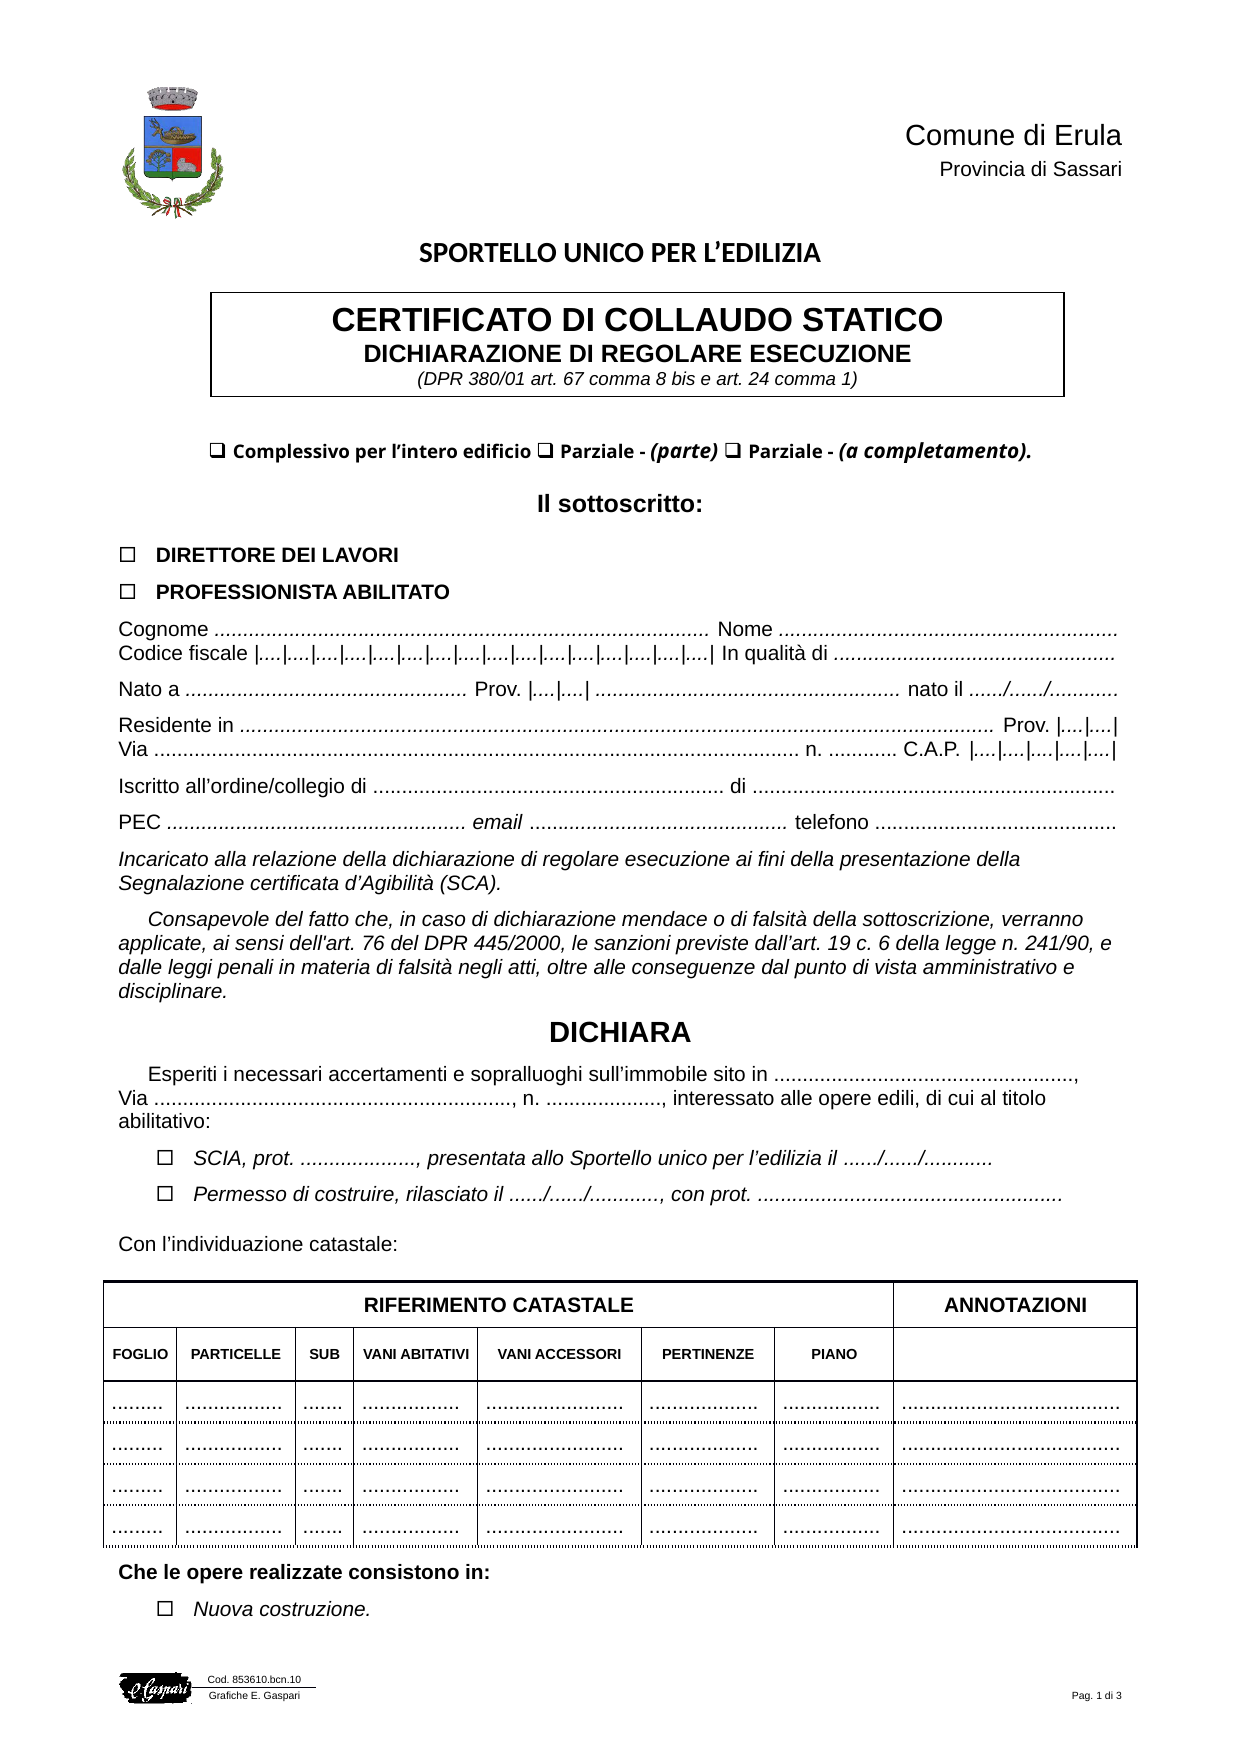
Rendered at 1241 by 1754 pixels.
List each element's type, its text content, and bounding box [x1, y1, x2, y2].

table_cell ....... [296, 1421, 353, 1463]
table_cell ................... [642, 1382, 774, 1421]
text Iscritto all’ordine/collegio di ............................................................. di ............................................................... [118, 774, 1122, 798]
table_cell ...................................... [894, 1463, 1136, 1504]
text Provincia di Sassari [224, 157, 1122, 181]
table_cell ................. [177, 1463, 295, 1504]
table_cell PERTINENZE [642, 1328, 774, 1380]
text Cognome ...................................................................................... Nome ........................................................... Codice fiscale |....|....|....|....|....|....|....|....|....|....|....|....|....|....|....|....| In qualità di ................................................. [118, 616, 1122, 664]
table_cell ................. [177, 1421, 295, 1463]
table_cell ....... [296, 1382, 353, 1421]
table_cell [894, 1328, 1136, 1380]
text Con l’individuazione catastale: [118, 1231, 1122, 1255]
text Che le opere realizzate consistono in: [118, 1560, 1122, 1584]
list Permesso di costruire, rilasciato il ....../....../............, con prot. ..................................................... [156, 1182, 1122, 1206]
text Il sottoscritto: [118, 489, 1122, 518]
table_header ANNOTAZIONI [894, 1283, 1136, 1327]
table_cell VANI ACCESSORI [478, 1328, 641, 1380]
table_cell ...................................... [894, 1421, 1136, 1463]
table_cell ........................ [478, 1463, 641, 1504]
text Incaricato alla relazione della dichiarazione di regolare esecuzione ai fini della presentazione della Segnalazione certificata d’Agibilità (SCA). [118, 847, 1122, 894]
table_cell FOGLIO [104, 1328, 176, 1380]
table_cell ......... [104, 1421, 176, 1463]
text Residente in ................................................................................................................................... Prov. |....|....| Via ................................................................................................................ n. ............ C.A.P. |....|....|....|....|....| [118, 713, 1122, 761]
table_cell ................. [354, 1504, 477, 1545]
table_cell SUB [296, 1328, 353, 1380]
table_cell ................. [177, 1382, 295, 1421]
table_cell ......... [104, 1504, 176, 1545]
table_cell VANI ABITATIVI [354, 1328, 477, 1380]
text DICHIARA [118, 1015, 1122, 1049]
list Nuova costruzione. [156, 1596, 1122, 1621]
table_cell ......... [104, 1463, 176, 1504]
table_cell ................. [354, 1421, 477, 1463]
subtitle SPORTELLO UNICO PER L’EDILIZIA [118, 234, 1122, 270]
table_cell ................... [642, 1504, 774, 1545]
table_cell ........................ [478, 1504, 641, 1545]
list DIRETTORE DEI LAVORI [118, 543, 1122, 567]
picture [118, 1672, 192, 1704]
table_cell ................. [775, 1504, 893, 1545]
list PROFESSIONISTA ABILITATO [118, 580, 1122, 604]
table_cell ........................ [478, 1382, 641, 1421]
text  Complessivo per l’intero edificio  Parziale - (parte)  Parziale - (a completamento). [118, 436, 1122, 464]
table_cell ....... [296, 1463, 353, 1504]
text Nato a ................................................. Prov. |....|....| ..................................................... nato il ....../....../............ [118, 677, 1122, 701]
table_cell ................. [354, 1382, 477, 1421]
picture [122, 87, 224, 219]
table_cell ...................................... [894, 1382, 1136, 1421]
table_cell ................... [642, 1463, 774, 1504]
table_header RIFERIMENTO CATASTALE [104, 1283, 893, 1327]
table_cell ................. [354, 1463, 477, 1504]
table_cell ....... [296, 1504, 353, 1545]
table_cell ................. [775, 1382, 893, 1421]
text Comune di Erula [224, 118, 1122, 152]
text PEC .................................................... email ............................................. telefono .......................................... [118, 810, 1122, 834]
table_cell ........................ [478, 1421, 641, 1463]
text Esperiti i necessari accertamenti e sopralluoghi sull’immobile sito in ...................................................., Via .............................................................., n. ...................., interessato alle opere edili, di cui al titolo abilitativo: [118, 1061, 1122, 1133]
table_cell ................... [642, 1421, 774, 1463]
text Consapevole del fatto che, in caso di dichiarazione mendace o di falsità della sottoscrizione, verranno applicate, ai sensi dell'art. 76 del DPR 445/2000, le sanzioni previste dall’art. 19 c. 6 della legge n. 241/90, e dalle leggi penali in materia di falsità negli atti, oltre alle conseguenze dal punto di vista amministrativo e disciplinare. [118, 907, 1122, 1003]
table_cell PIANO [775, 1328, 893, 1380]
table_cell ................. [775, 1463, 893, 1504]
table_cell ......... [104, 1382, 176, 1421]
table_cell ................. [775, 1421, 893, 1463]
table_cell PARTICELLE [177, 1328, 295, 1380]
table_cell ...................................... [894, 1504, 1136, 1545]
table_cell ................. [177, 1504, 295, 1545]
list SCIA, prot. ...................., presentata allo Sportello unico per l’edilizia il ....../....../............ [156, 1146, 1122, 1170]
